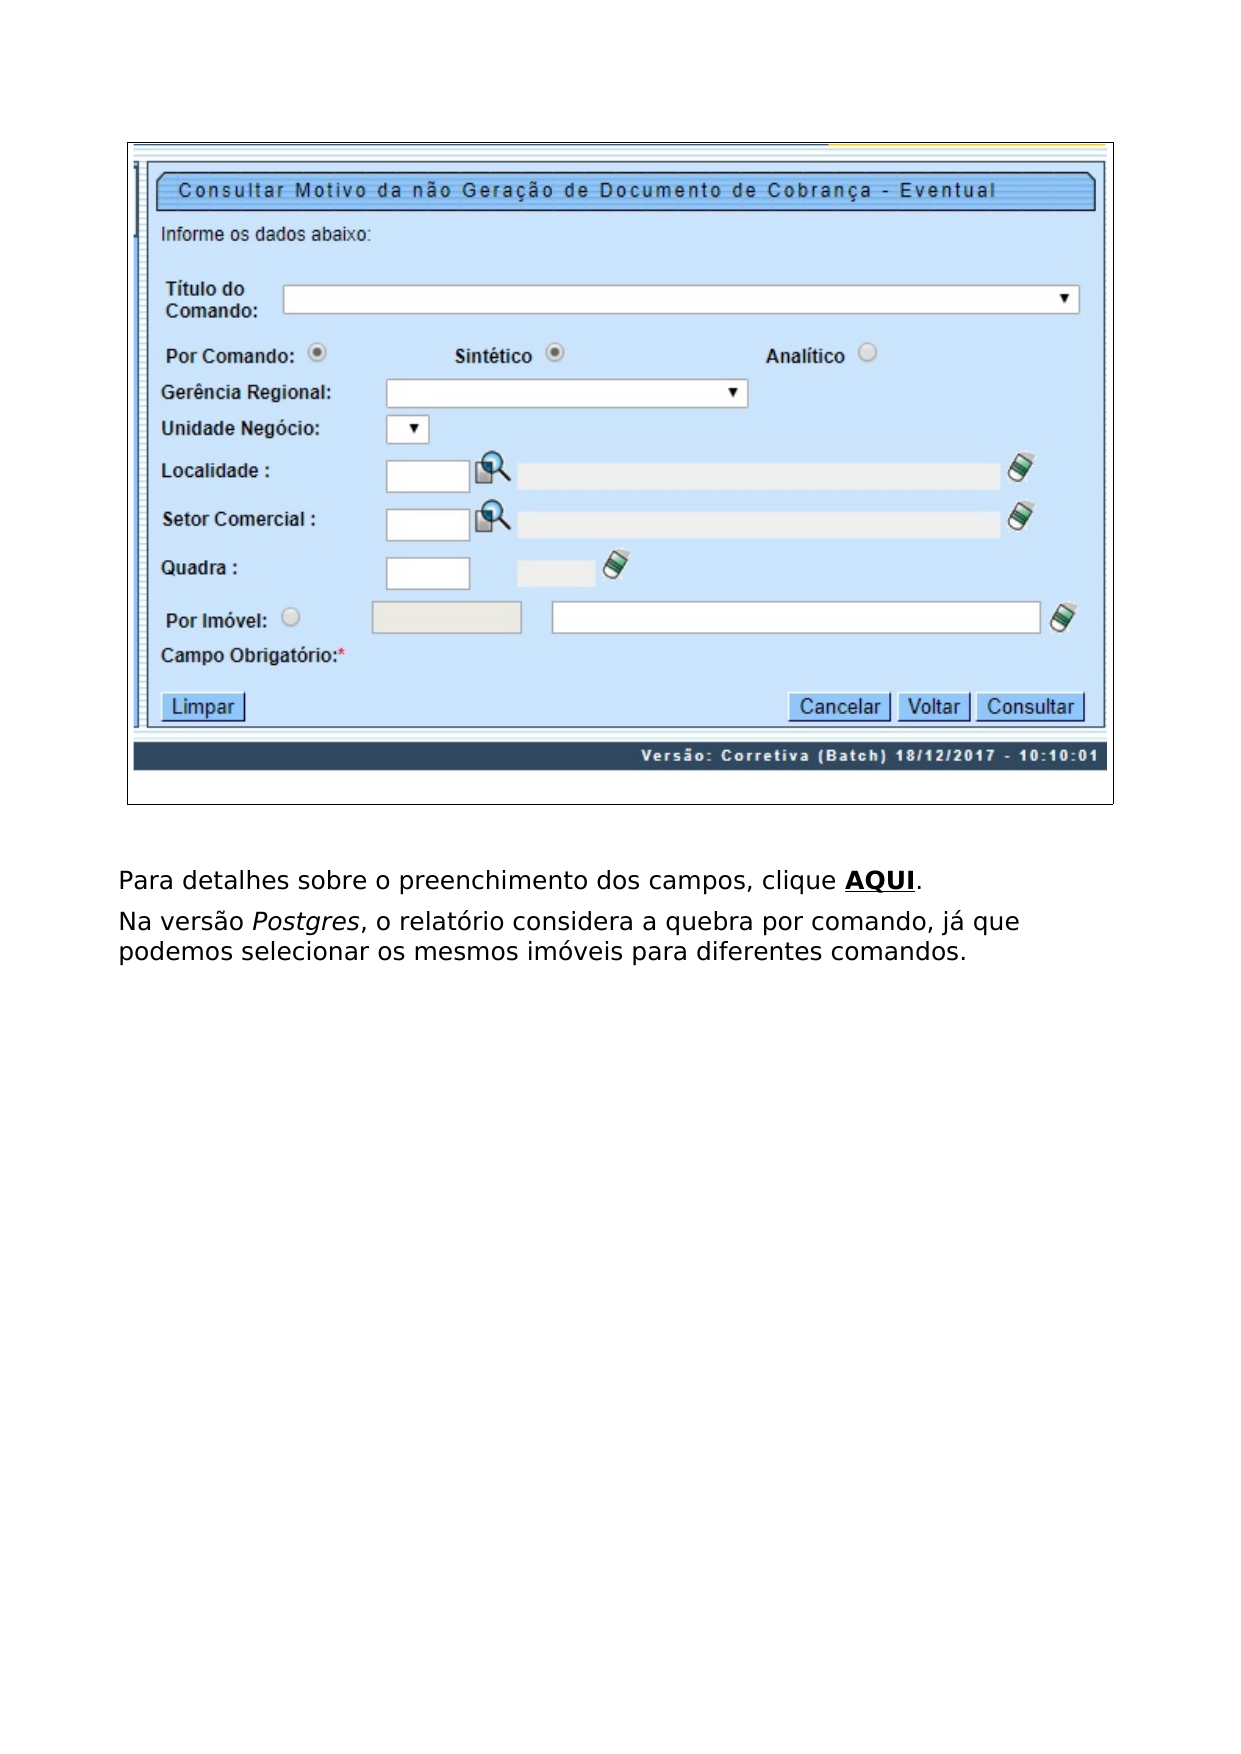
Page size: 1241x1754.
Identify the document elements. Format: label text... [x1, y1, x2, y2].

picture [133, 144, 1107, 772]
text Para detalhes sobre o preenchimento dos campos, clique AQUI. [118, 866, 1122, 895]
text Na versão Postgres, o relatório considera a quebra por comando, já que podemos selecionar os mesmos imóveis para diferentes comandos. [118, 908, 1122, 966]
table_header [128, 143, 1113, 803]
